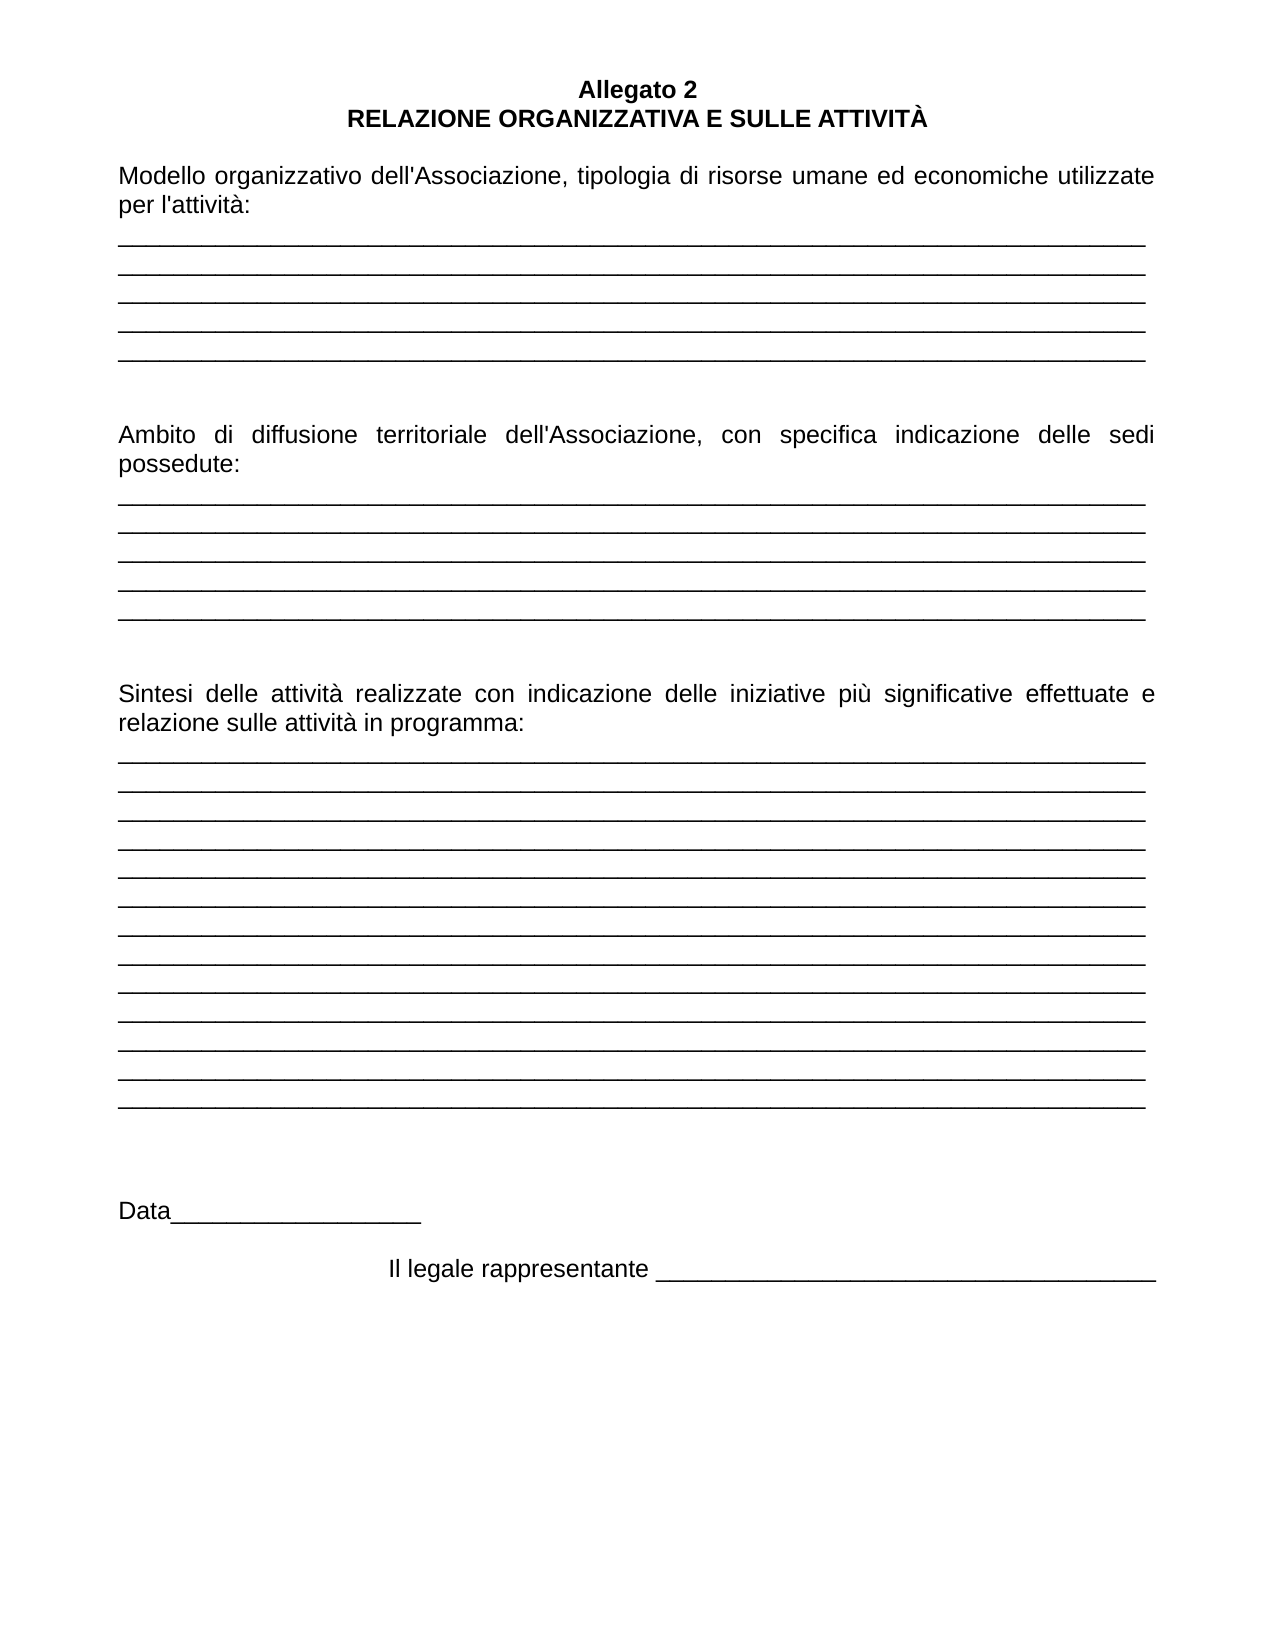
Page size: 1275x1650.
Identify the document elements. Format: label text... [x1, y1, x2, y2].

text Ambito di diffusione territoriale dell'Associazione, con specifica indicazione delle sedi possedute: [118, 420, 1157, 477]
text __________________________________________________________________________________________________________________________________________________________________________________________________________________________________________________________________________________________________________________________________________________________________________________________________________________________________________________________________________________________________________________________________________________________________________________________________________________________________________________________________________________________________________________________________________________________________________________________________________________________________________________________________________________________________________________________________________________________________________________________________ [118, 736, 1157, 1110]
text Il legale rappresentante ____________________________________ [118, 1254, 1157, 1282]
text Sintesi delle attività realizzate con indicazione delle iniziative più significative effettuate e relazione sulle attività in programma: [118, 679, 1157, 736]
text Data__________________ [118, 1196, 1157, 1225]
text __________________________________________________________________________________________________________________________________________________________________________________________________________________________________________________________________________________________________________________________________________________________________________________ [118, 219, 1157, 362]
text __________________________________________________________________________________________________________________________________________________________________________________________________________________________________________________________________________________________________________________________________________________________________________________ [118, 477, 1157, 621]
text Allegato 2 [118, 75, 1157, 104]
text Modello organizzativo dell'Associazione, tipologia di risorse umane ed economiche utilizzate per l'attività: [118, 161, 1157, 219]
text RELAZIONE ORGANIZZATIVA E SULLE ATTIVITÀ [118, 104, 1157, 132]
